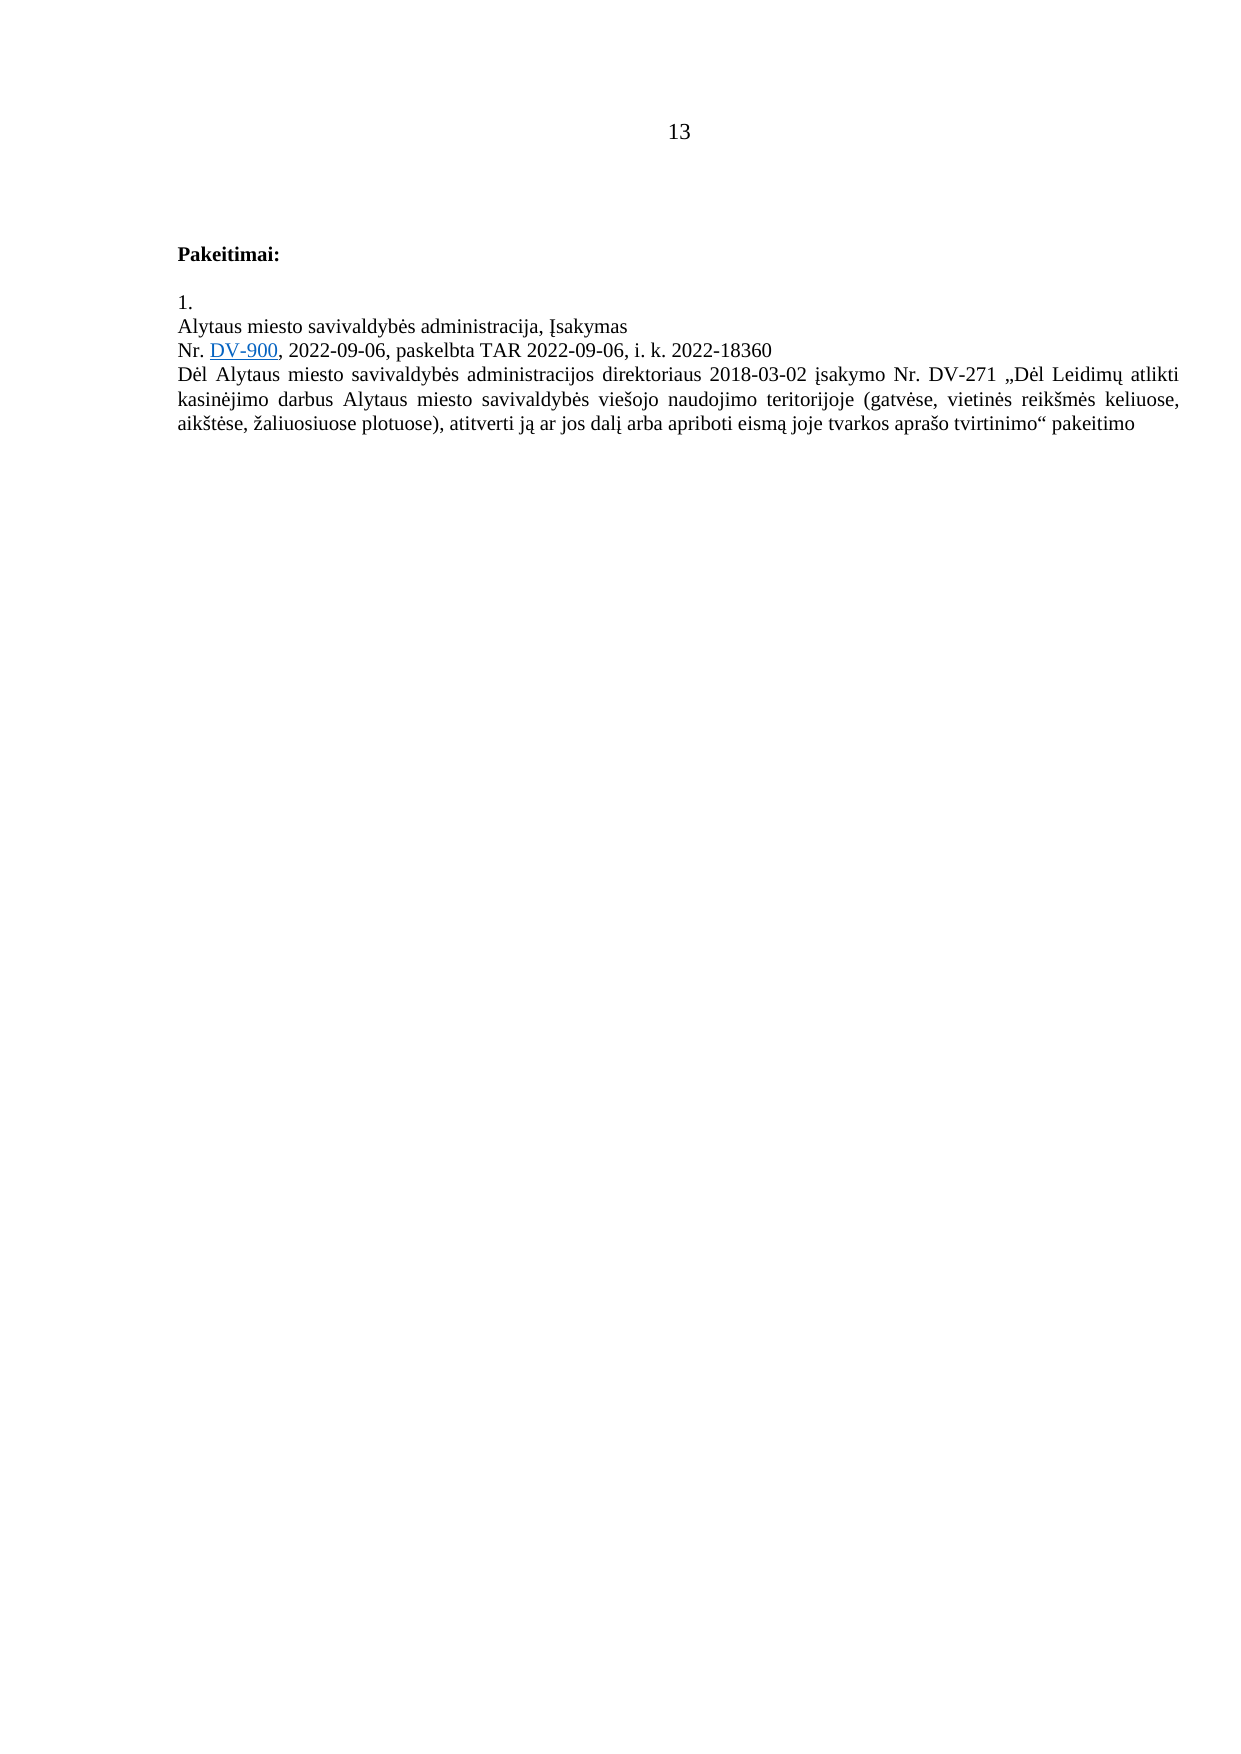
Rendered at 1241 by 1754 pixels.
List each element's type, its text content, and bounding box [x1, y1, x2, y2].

text Pakeitimai: [177, 242, 1181, 266]
text Nr. DV-900, 2022-09-06, paskelbta TAR 2022-09-06, i. k. 2022-18360 [177, 338, 1181, 362]
text 1. [177, 290, 1181, 314]
text Dėl Alytaus miesto savivaldybės administracijos direktoriaus 2018-03-02 įsakymo Nr. DV-271 „Dėl Leidimų atlikti kasinėjimo darbus Alytaus miesto savivaldybės viešojo naudojimo teritorijoje (gatvėse, vietinės reikšmės keliuose, aikštėse, žaliuosiuose plotuose), atitverti ją ar jos dalį arba apriboti eismą joje tvarkos aprašo tvirtinimo“ pakeitimo [177, 362, 1181, 434]
text Alytaus miesto savivaldybės administracija, Įsakymas [177, 314, 1181, 338]
